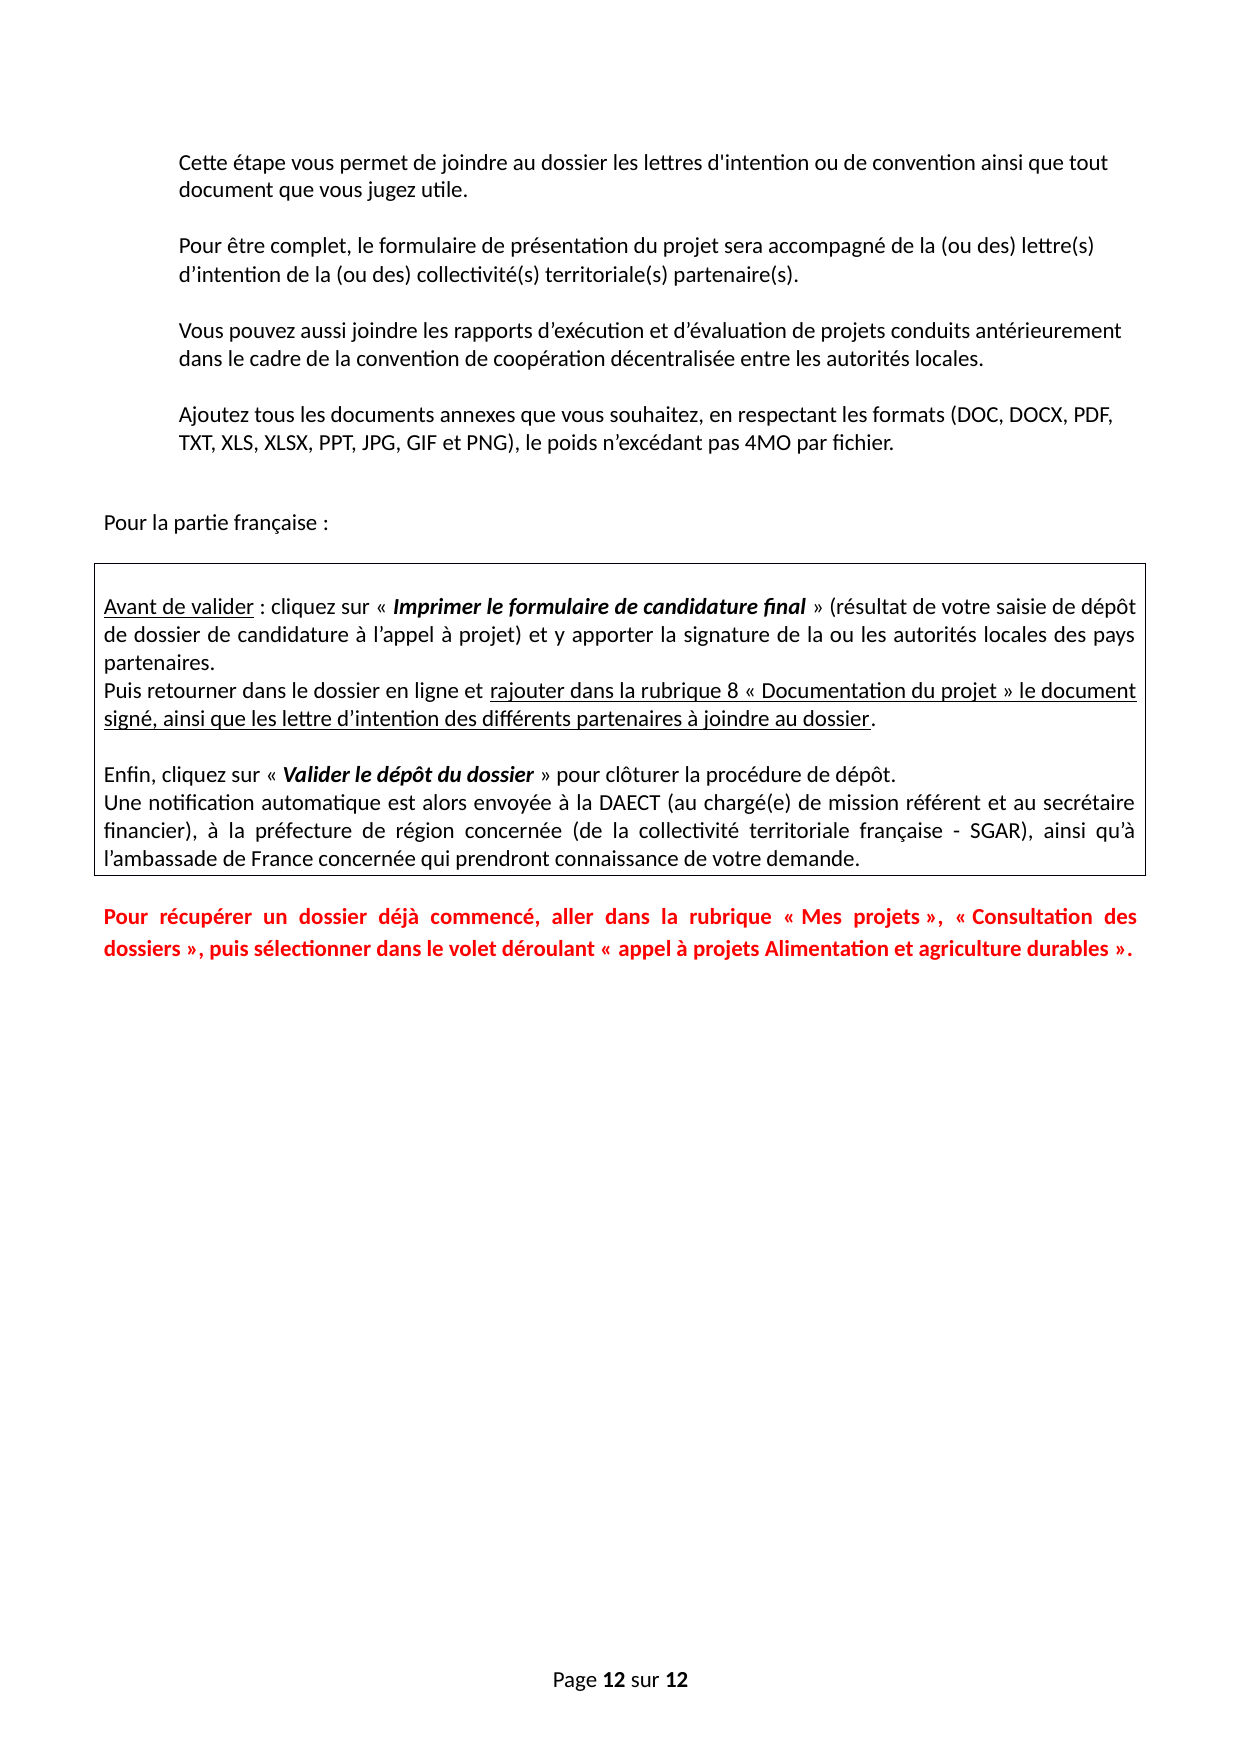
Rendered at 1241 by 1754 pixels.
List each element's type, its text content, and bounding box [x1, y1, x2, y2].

text Pour la partie française : [103, 508, 1137, 537]
list Vous pouvez aussi joindre les rapports d’exécution et d’évaluation de projets conduits antérieurement dans le cadre de la convention de coopération décentralisée entre les autorités locales. [178, 316, 1137, 372]
list Pour être complet, le formulaire de présentation du projet sera accompagné de la (ou des) lettre(s) d’intention de la (ou des) collectivité(s) territoriale(s) partenaire(s). [178, 232, 1137, 288]
list Cette étape vous permet de joindre au dossier les lettres d'intention ou de convention ainsi que tout document que vous jugez utile. [178, 148, 1137, 204]
text Pour récupérer un dossier déjà commencé, aller dans la rubrique « Mes projets », « Consultation des dossiers », puis sélectionner dans le volet déroulant « appel à projets Alimentation et agriculture durables ». [103, 902, 1137, 962]
text Une notification automatique est alors envoyée à la DAECT (au chargé(e) de mission référent et au secrétaire financier), à la préfecture de région concernée (de la collectivité territoriale française - SGAR), ainsi qu’à l’ambassade de France concernée qui prendront connaissance de votre demande. [95, 785, 1145, 875]
list Ajoutez tous les documents annexes que vous souhaitez, en respectant les formats (DOC, DOCX, PDF, TXT, XLS, XLSX, PPT, JPG, GIF et PNG), le poids n’excédant pas 4MO par fichier. [178, 400, 1137, 456]
text Puis retourner dans le dossier en ligne et rajouter dans la rubrique 8 « Documentation du projet » le document signé, ainsi que les lettre d’intention des différents partenaires à joindre au dossier. [103, 676, 1137, 732]
text Avant de valider : cliquez sur « Imprimer le formulaire de candidature final » (résultat de votre saisie de dépôt de dossier de candidature à l’appel à projet) et y apporter la signature de la ou les autorités locales des pays partenaires. [103, 592, 1137, 676]
text Enfin, cliquez sur « Valider le dépôt du dossier » pour clôturer la procédure de dépôt. [103, 761, 1137, 785]
